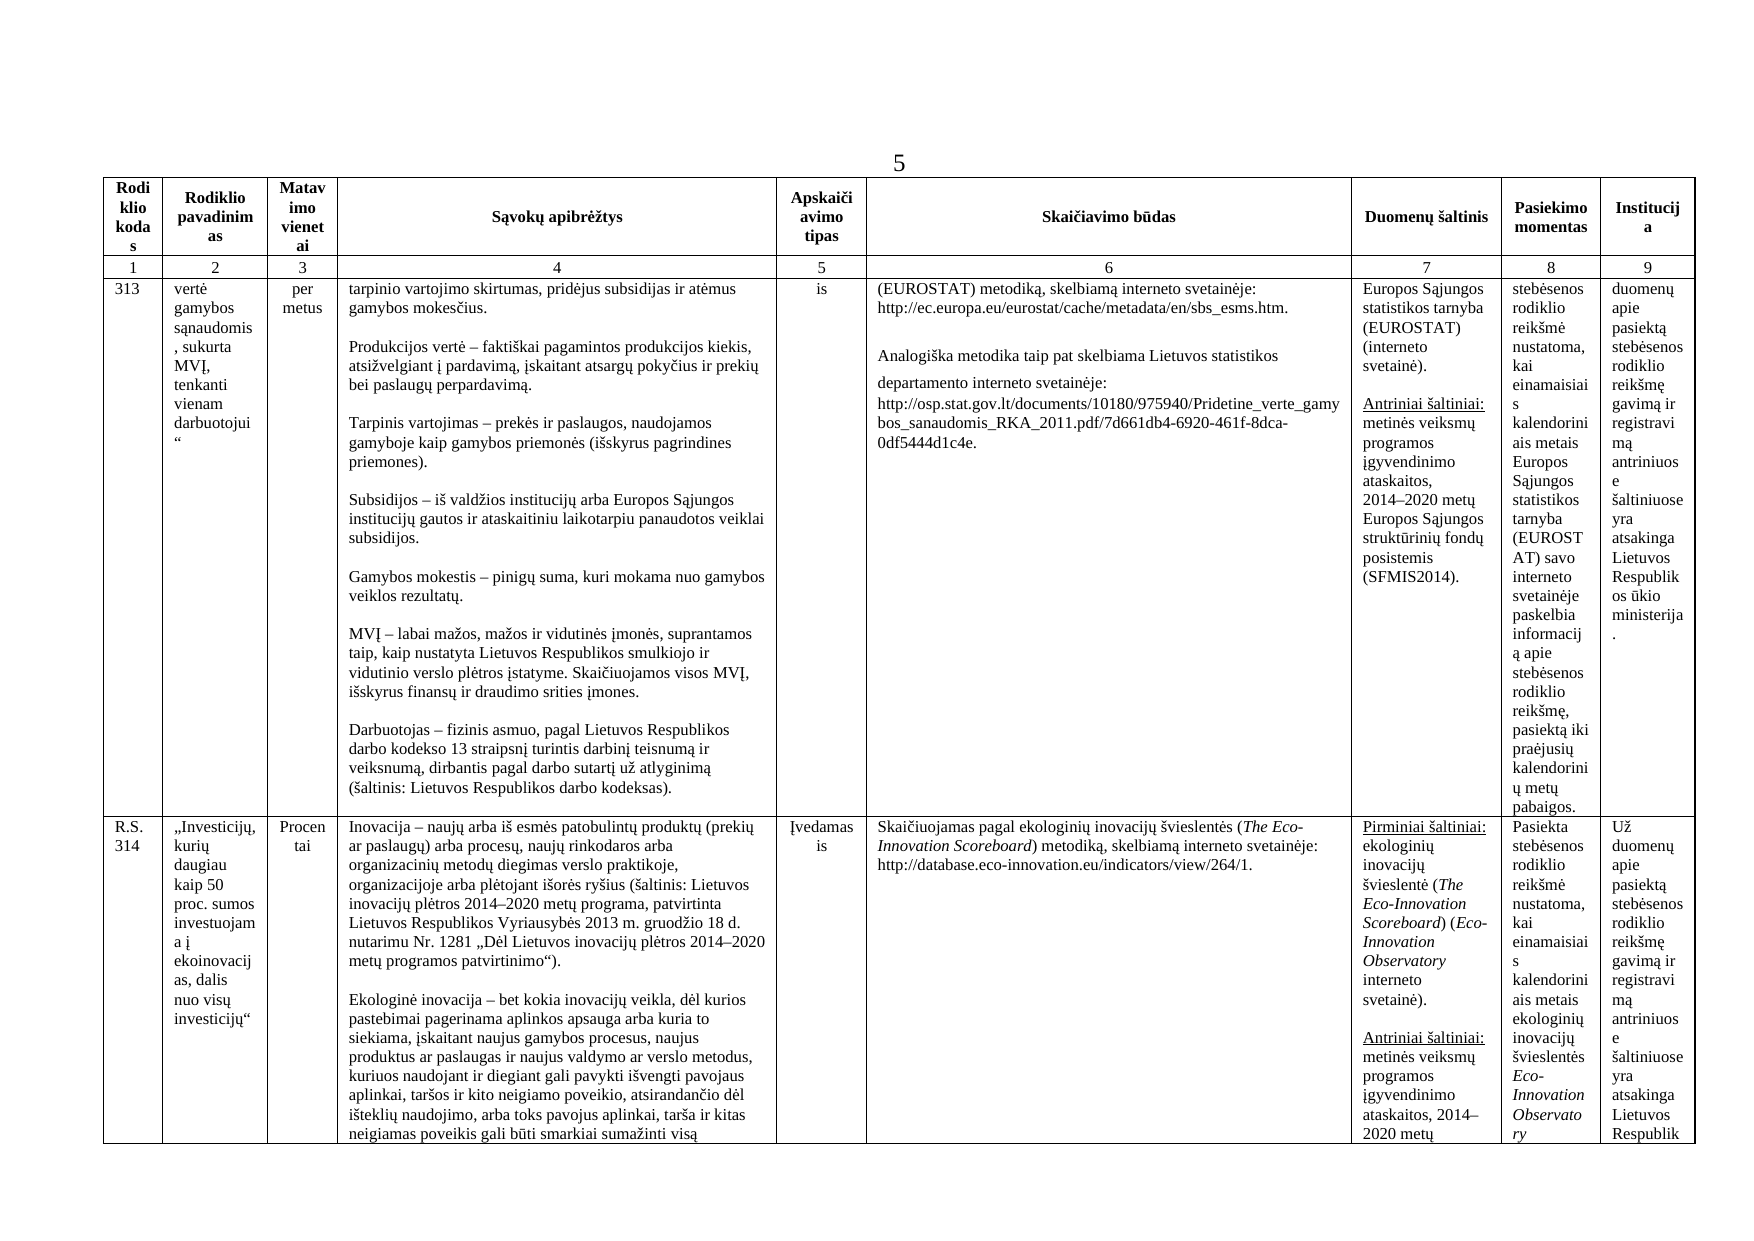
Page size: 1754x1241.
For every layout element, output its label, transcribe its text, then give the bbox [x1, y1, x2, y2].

table_cell 6 [867, 256, 1351, 278]
table_header Duomenų šaltinis [1352, 178, 1501, 255]
table_header Rodiklio kodas [104, 178, 162, 255]
table_cell per metus [268, 279, 337, 816]
table_cell „Investicijų, kurių daugiau kaip 50 proc. sumos investuojama į ekoinovacijas, dalis nuo visų investicijų“ [163, 817, 267, 1143]
table_cell duomenų apie pasiektą stebėsenos rodiklio reikšmę gavimą ir registravimą antriniuose šaltiniuose yra atsakinga Lietuvos Respublikos ūkio ministerija. [1601, 279, 1694, 816]
table_cell 4 [338, 256, 776, 278]
table_cell (EUROSTAT) metodiką, skelbiamą interneto svetainėje: http://ec.europa.eu/eurostat/cache/metadata/en/sbs_esms.htm. Analogiška metodika taip pat skelbiama Lietuvos statistikos departamento interneto svetainėje: http://osp.stat.gov.lt/documents/10180/975940/Pridetine_verte_gamybos_sanaudomis_RKA_2011.pdf/7d661db4-6920-461f-8dca-0df5444d1c4e. [867, 279, 1351, 816]
table_cell Inovacija – naujų arba iš esmės patobulintų produktų (prekių ar paslaugų) arba procesų, naujų rinkodaros arba organizacinių metodų diegimas verslo praktikoje, organizacijoje arba plėtojant išorės ryšius (šaltinis: Lietuvos inovacijų plėtros 2014–2020 metų programa, patvirtinta Lietuvos Respublikos Vyriausybės 2013 m. gruodžio 18 d. nutarimu Nr. 1281 „Dėl Lietuvos inovacijų plėtros 2014–2020 metų programos patvirtinimo“). Ekologinė inovacija – bet kokia inovacijų veikla, dėl kurios pastebimai pagerinama aplinkos apsauga arba kuria to siekiama, įskaitant naujus gamybos procesus, naujus produktus ar paslaugas ir naujus valdymo ar verslo metodus, kuriuos naudojant ir diegiant gali pavykti išvengti pavojaus aplinkai, taršos ir kito neigiamo poveikio, atsirandančio dėl išteklių naudojimo, arba toks pavojus aplinkai, tarša ir kitas neigiamas poveikis gali būti smarkiai sumažinti visą [338, 817, 776, 1143]
table_cell stebėsenos rodiklio reikšmė nustatoma, kai einamaisiais kalendoriniais metais Europos Sąjungos statistikos tarnyba (EUROSTAT) savo interneto svetainėje paskelbia informaciją apie stebėsenos rodiklio reikšmę, pasiektą iki praėjusių kalendorinių metų pabaigos. [1502, 279, 1600, 816]
table_cell R.S.314 [104, 817, 162, 1143]
table_cell 7 [1352, 256, 1501, 278]
table_header Apskaičiavimo tipas [777, 178, 866, 255]
table_cell vertė gamybos sąnaudomis, sukurta MVĮ, tenkanti vienam darbuotojui“ [163, 279, 267, 816]
table_cell 3 [268, 256, 337, 278]
table_header Rodiklio pavadinimas [163, 178, 267, 255]
table_cell Skaičiuojamas pagal ekologinių inovacijų švieslentės (The Eco-Innovation Scoreboard) metodiką, skelbiamą interneto svetainėje: http://database.eco-innovation.eu/indicators/view/264/1. [867, 817, 1351, 1143]
table_cell Pirminiai šaltiniai: ekologinių inovacijų švieslentė (The Eco-Innovation Scoreboard) (Eco-Innovation Observatory interneto svetainė). Antriniai šaltiniai: metinės veiksmų programos įgyvendinimo ataskaitos, 2014–2020 metų [1352, 817, 1501, 1143]
table_cell 2 [163, 256, 267, 278]
table_cell Už duomenų apie pasiektą stebėsenos rodiklio reikšmę gavimą ir registravimą antriniuose šaltiniuose yra atsakinga Lietuvos Respublik [1601, 817, 1694, 1143]
table_header Skaičiavimo būdas [867, 178, 1351, 255]
table_cell 9 [1601, 256, 1694, 278]
table_cell 5 [777, 256, 866, 278]
table_cell Įvedamasis [777, 817, 866, 1143]
table_cell Europos Sąjungos statistikos tarnyba (EUROSTAT) (interneto svetainė). Antriniai šaltiniai: metinės veiksmų programos įgyvendinimo ataskaitos, 2014–2020 metų Europos Sąjungos struktūrinių fondų posistemis (SFMIS2014). [1352, 279, 1501, 816]
table_cell Procentai [268, 817, 337, 1143]
table_header Matavimo vienetai [268, 178, 337, 255]
table_header Institucija [1601, 178, 1694, 255]
table_cell 8 [1502, 256, 1600, 278]
table_cell Pasiekta stebėsenos rodiklio reikšmė nustatoma, kai einamaisiais kalendoriniais metais ekologinių inovacijų švieslentės Eco-Innovation Observatory [1502, 817, 1600, 1143]
table_header Pasiekimo momentas [1502, 178, 1600, 255]
table_cell is [777, 279, 866, 816]
table_cell tarpinio vartojimo skirtumas, pridėjus subsidijas ir atėmus gamybos mokesčius. Produkcijos vertė – faktiškai pagamintos produkcijos kiekis, atsižvelgiant į pardavimą, įskaitant atsargų pokyčius ir prekių bei paslaugų perpardavimą. Tarpinis vartojimas – prekės ir paslaugos, naudojamos gamyboje kaip gamybos priemonės (išskyrus pagrindines priemones). Subsidijos – iš valdžios institucijų arba Europos Sąjungos institucijų gautos ir ataskaitiniu laikotarpiu panaudotos veiklai subsidijos. Gamybos mokestis – pinigų suma, kuri mokama nuo gamybos veiklos rezultatų. MVĮ – labai mažos, mažos ir vidutinės įmonės, suprantamos taip, kaip nustatyta Lietuvos Respublikos smulkiojo ir vidutinio verslo plėtros įstatyme. Skaičiuojamos visos MVĮ, išskyrus finansų ir draudimo srities įmones. Darbuotojas – fizinis asmuo, pagal Lietuvos Respublikos darbo kodekso 13 straipsnį turintis darbinį teisnumą ir veiksnumą, dirbantis pagal darbo sutartį už atlyginimą (šaltinis: Lietuvos Respublikos darbo kodeksas). [338, 279, 776, 816]
table_cell 313 [104, 279, 162, 816]
table_header Sąvokų apibrėžtys [338, 178, 776, 255]
table_cell 1 [104, 256, 162, 278]
